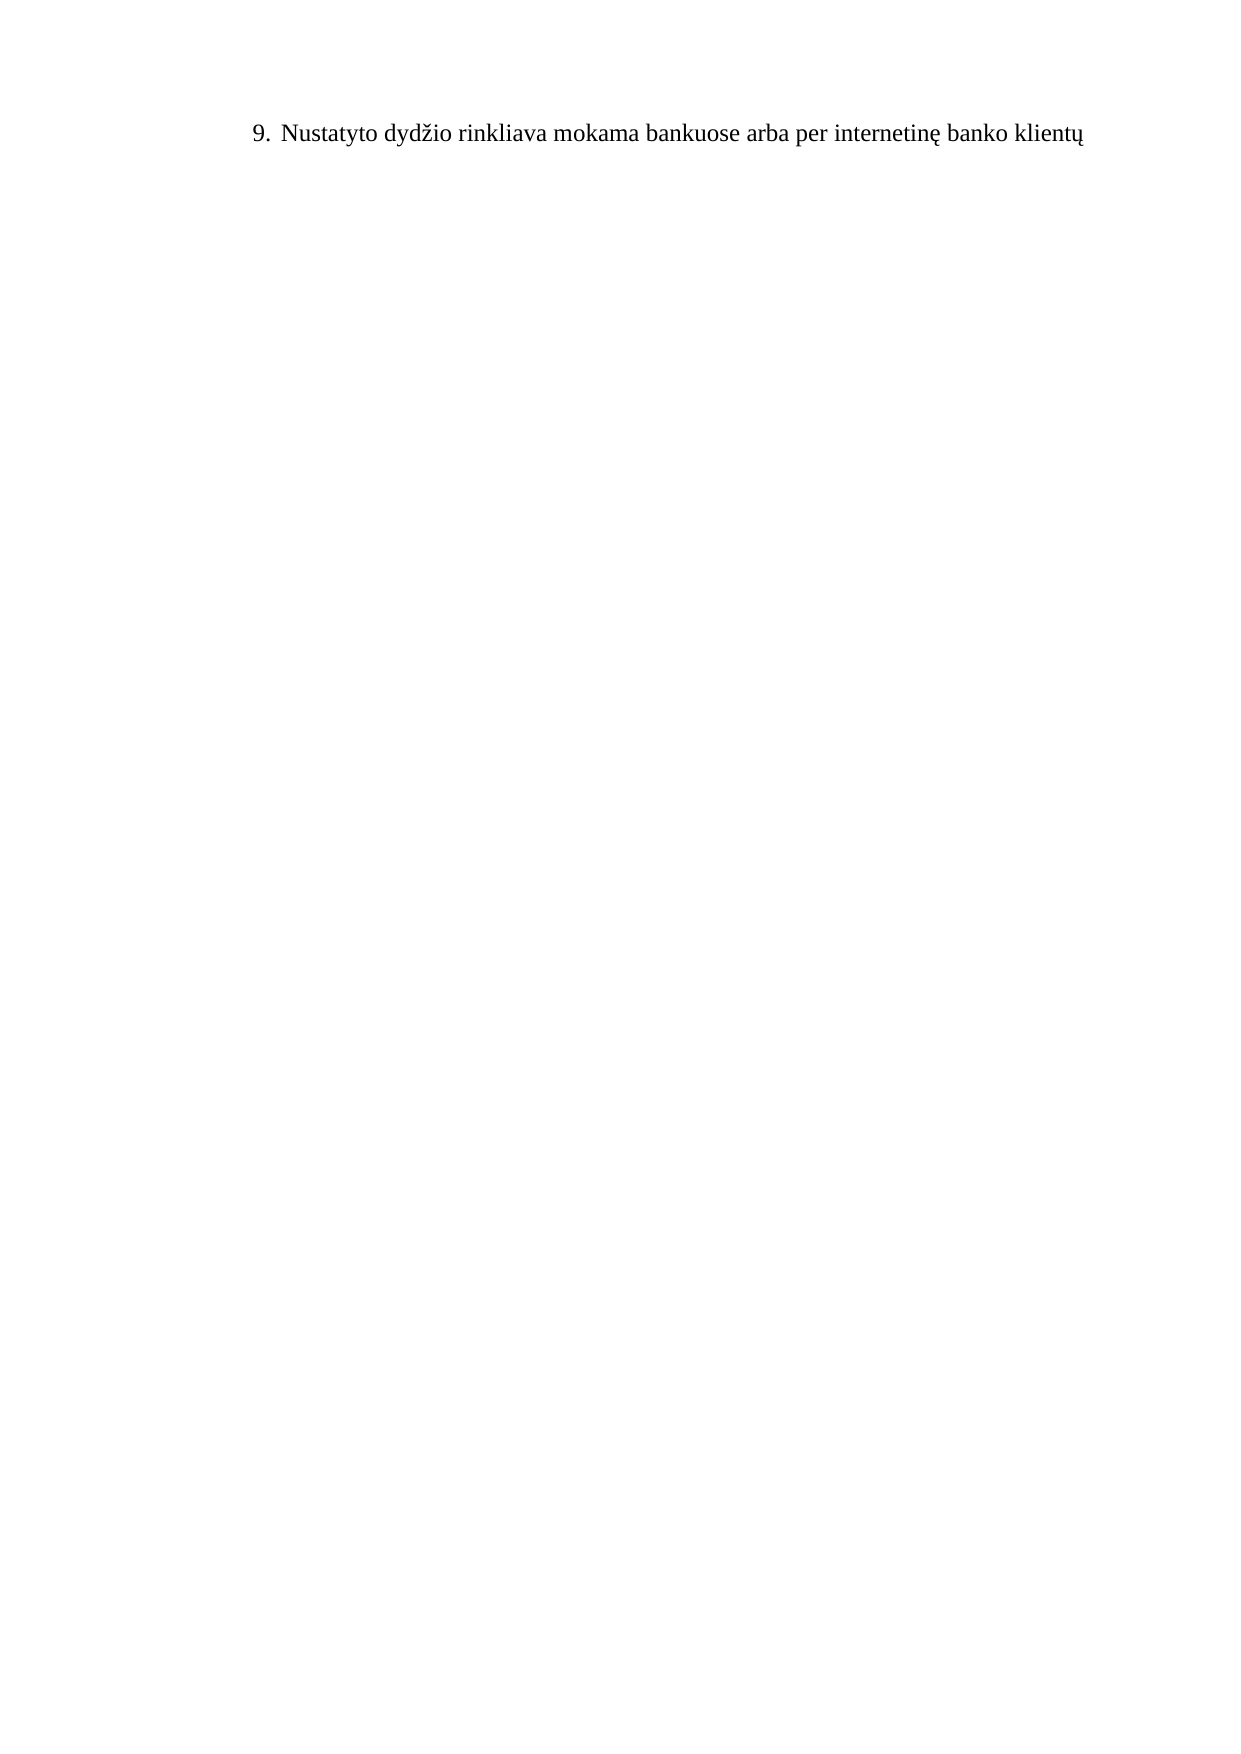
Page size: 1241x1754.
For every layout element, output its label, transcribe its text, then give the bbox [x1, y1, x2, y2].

text 9. Nustatyto dydžio rinkliava mokama bankuose arba per internetinę banko klientų [177, 118, 1181, 147]
